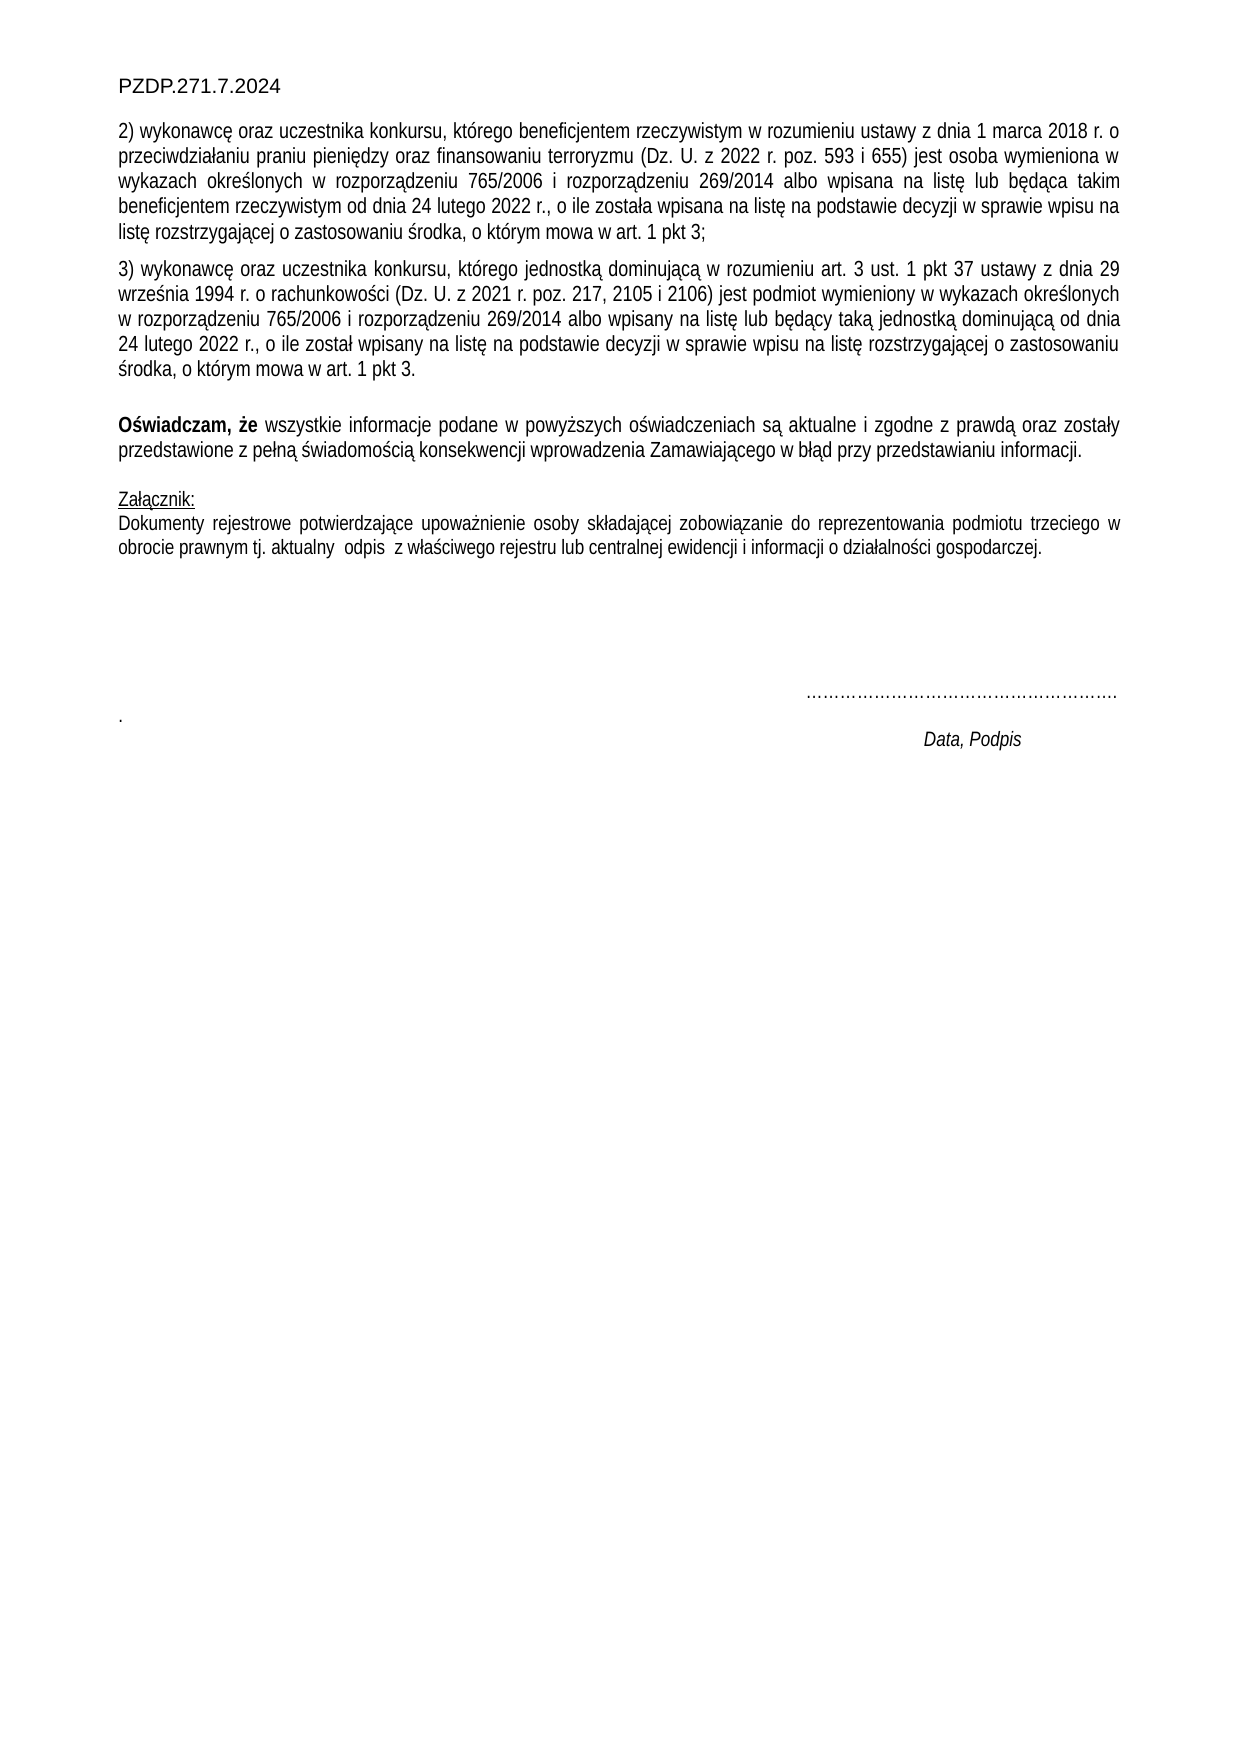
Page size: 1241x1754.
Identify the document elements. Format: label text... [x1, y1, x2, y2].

text 2) wykonawcę oraz uczestnika konkursu, którego beneficjentem rzeczywistym w rozumieniu ustawy z dnia 1 marca 2018 r. o przeciwdziałaniu praniu pieniędzy oraz finansowaniu terroryzmu (Dz. U. z 2022 r. poz. 593 i 655) jest osoba wymieniona w wykazach określonych w rozporządzeniu 765/2006 i rozporządzeniu 269/2014 albo wpisana na listę lub będąca takim beneficjentem rzeczywistym od dnia 24 lutego 2022 r., o ile została wpisana na listę na podstawie decyzji w sprawie wpisu na listę rozstrzygającej o zastosowaniu środka, o którym mowa w art. 1 pkt 3; [118, 118, 1122, 244]
text Załącznik: [118, 487, 1122, 511]
text Data, Podpis [118, 727, 1122, 751]
list 3) wykonawcę oraz uczestnika konkursu, którego jednostką dominującą w rozumieniu art. 3 ust. 1 pkt 37 ustawy z dnia 29 września 1994 r. o rachunkowości (Dz. U. z 2021 r. poz. 217, 2105 i 2106) jest podmiot wymieniony w wykazach określonych w rozporządzeniu 765/2006 i rozporządzeniu 269/2014 albo wpisany na listę lub będący taką jednostką dominującą od dnia 24 lutego 2022 r., o ile został wpisany na listę na podstawie decyzji w sprawie wpisu na listę rozstrzygającej o zastosowaniu środka, o którym mowa w art. 1 pkt 3. [118, 256, 1122, 381]
text Dokumenty rejestrowe potwierdzające upoważnienie osoby składającej zobowiązanie do reprezentowania podmiotu trzeciego w obrocie prawnym tj. aktualny odpis z właściwego rejestru lub centralnej ewidencji i informacji o działalności gospodarczej. [118, 511, 1122, 559]
text ……………………………………………….. [118, 679, 1122, 727]
text Oświadczam, że wszystkie informacje podane w powyższych oświadczeniach są aktualne i zgodne z prawdą oraz zostały przedstawione z pełną świadomością konsekwencji wprowadzenia Zamawiającego w błąd przy przedstawianiu informacji. [118, 412, 1122, 462]
